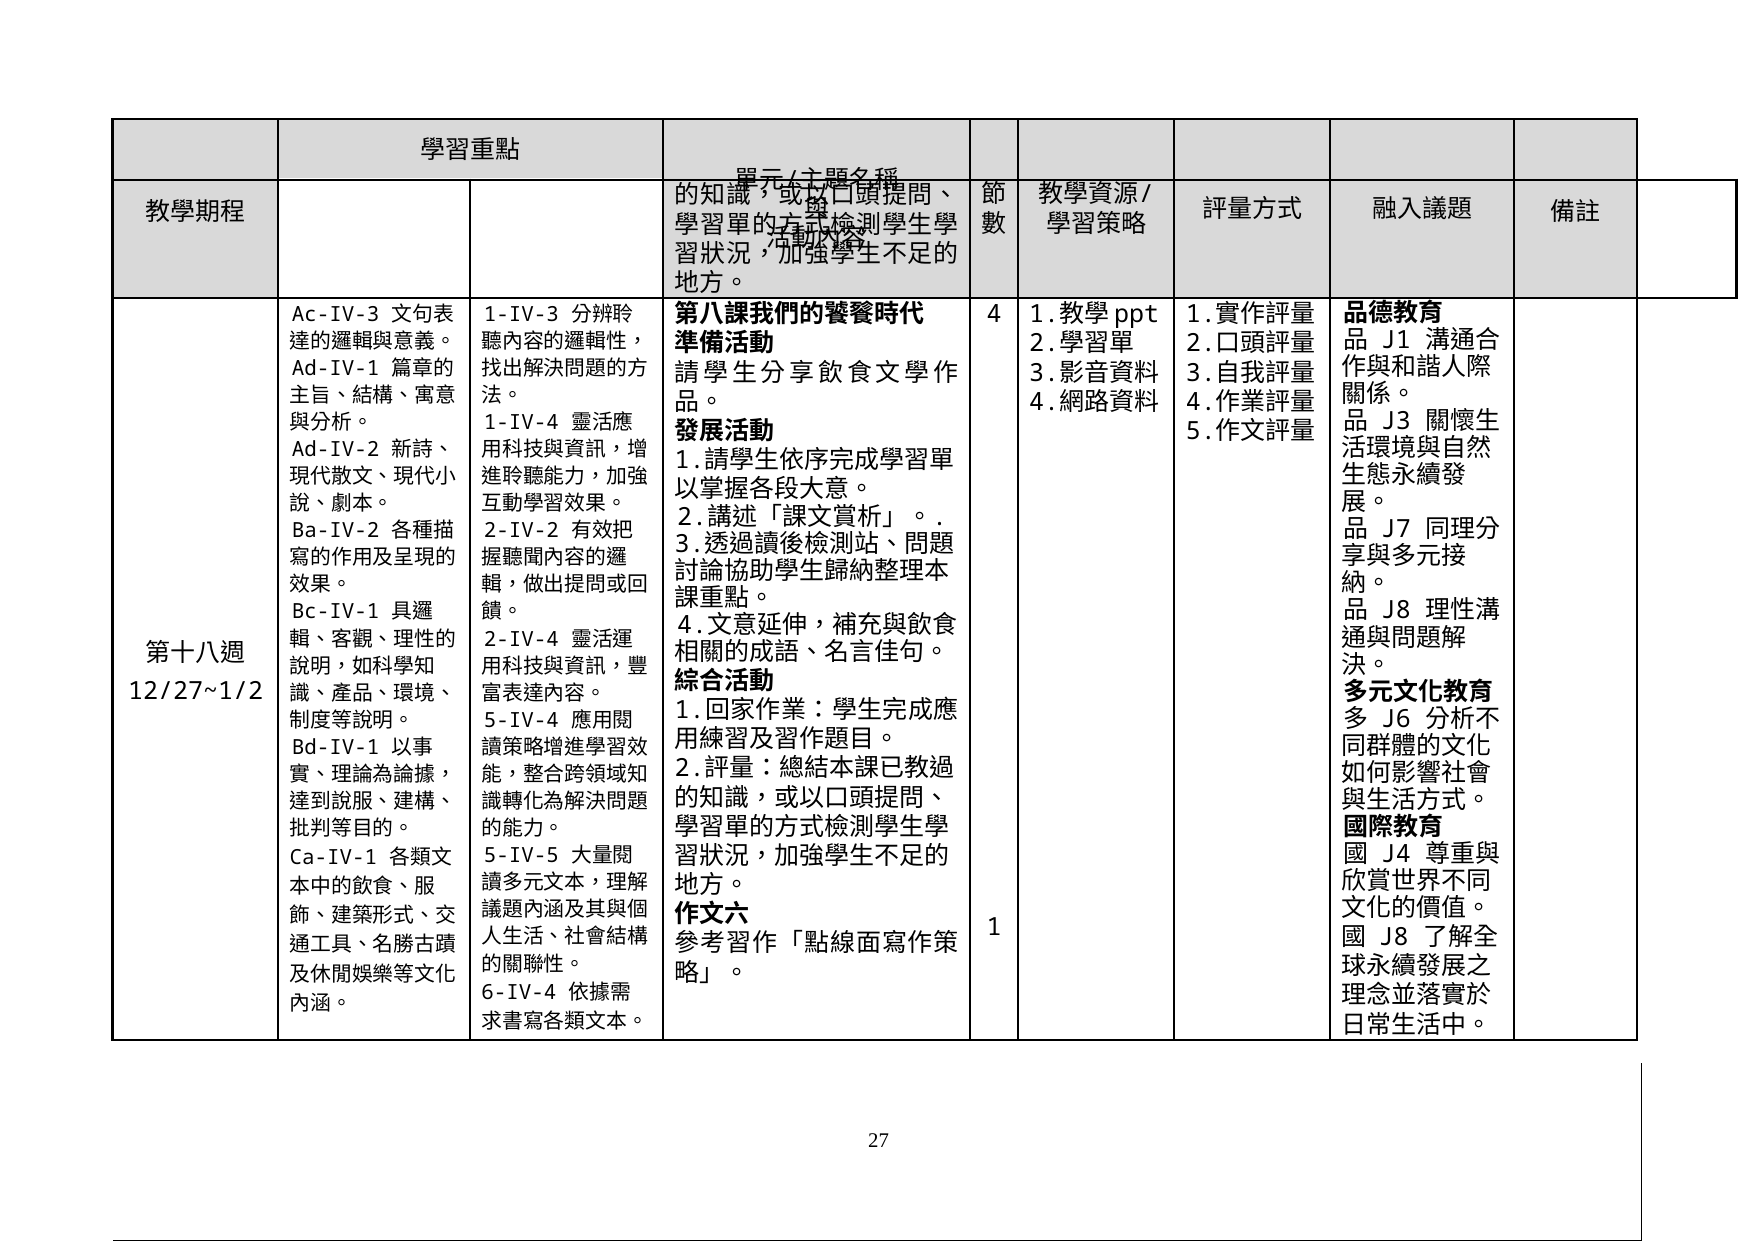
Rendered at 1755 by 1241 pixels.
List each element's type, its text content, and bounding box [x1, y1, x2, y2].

table_cell [1638, 181, 1735, 297]
table_cell [1515, 299, 1636, 1039]
table_cell 品德教育 品 J1 溝通合作與和諧人際關係。 品 J3 關懷生活環境與自然生態永續發展。 品 J7 同理分享與多元接納。 品 J8 理性溝通與問題解決。 多元文化教育 多 J6 分析不同群體的文化如何影響社會與生活方式。 國際教育 國 J4 尊重與欣賞世界不同文化的價值。 國 J8 了解全球永續發展之理念並落實於日常生活中。 [1331, 299, 1513, 1039]
table_cell 第十七週 12/20~12/26 [114, 181, 277, 297]
table_cell 1.教學ppt 2.學習單 3.影音資料 4.網路資料 [1019, 299, 1173, 1039]
table_cell [279, 181, 469, 297]
table_header [1638, 118, 1736, 178]
table_header 節數 [971, 120, 1017, 179]
table_cell [1515, 181, 1636, 297]
table_cell 1.教學ppt 2.學習單 3.影音資料 4.網路資料 [1019, 181, 1173, 297]
table_header [1331, 120, 1513, 179]
table_header [114, 120, 277, 179]
table_cell 品德教育 品 J1 溝通合作與和諧人際關係。 品 J3 關懷生活環境與自然生態永續發展。 品 J7 同理分享與多元接納。 品 J8 理性溝通與問題解決。 多元文化教育 多 J6 分析不同群體的文化如何影響社會與生活方式。 國際教育 國 J4 尊重與欣賞世界不同文化的價值。 國J8 了解全球永續發展之理念並落實於日常生活中。 [1331, 181, 1513, 297]
table_header 單元/主題名稱 與 活動內容 [664, 120, 969, 179]
table_cell 第十八週 12/27~1/2 [114, 299, 277, 1039]
table_cell 5 [971, 181, 1017, 297]
table_header 教學資源/學習策略 [1019, 120, 1173, 179]
table_cell 第八課我們的饕餮時代 準備活動 設計一些情境(比如看電影、追劇、滑手機時等悠閒活動)，詢問學生在這些情境裡最常搭配、最想要吃的零食是什麼，引導學生進入本課。 發展活動 發展活動 1.認識作者蔡珠兒及其作品簡略，播放作者介紹影片加深印象。 2.介紹何謂飲食文學及著名代表作家。 3.剖析零食與正餐的不同，列舉零食對身體的影響及優缺點。 4.講解題解。 5.講解教材生難字詞。 6.朗讀課文。 7.配合課文提問教學學習單，逐段講解課文並提問段落重點。 綜合活動 1.回家作業：請學生蒐集飲食文學作品。 2.評量：總結本課已教過的知識，或以口頭提問、學習單的方式檢測學生學習狀況，加強學生不足的地方。 [664, 181, 969, 297]
table_cell 1.實作評量 2.口頭評量 3.自我評量 4.作業評量 [1175, 181, 1329, 297]
table_header [1175, 120, 1329, 179]
table_cell [471, 181, 662, 297]
table_header 學習重點 [279, 120, 662, 178]
table_header [1515, 120, 1636, 179]
table_cell 第八課我們的饕餮時代 準備活動 請學生分享飲食文學作品。 發展活動 1.請學生依序完成學習單以掌握各段大意。 2.講述「課文賞析」。. 3.透過讀後檢測站、問題討論協助學生歸納整理本課重點。 4.文意延伸，補充與飲食相關的成語、名言佳句。 綜合活動 1.回家作業：學生完成應用練習及習作題目。 2.評量：總結本課已教過的知識，或以口頭提問、學習單的方式檢測學生學習狀況，加強學生不足的地方。 作文六 參考習作「點線面寫作策略」。 [664, 299, 969, 1039]
table_cell Ac-IV-3 文句表達的邏輯與意義。 Ad-IV-1 篇章的主旨、結構、寓意與分析。 Ad-IV-2 新詩、現代散文、現代小說、劇本。 Ba-IV-2 各種描寫的作用及呈現的效果。 Bc-IV-1 具邏輯、客觀、理性的說明，如科學知識、產品、環境、制度等說明。 Bd-IV-1 以事實、理論為論據，達到說服、建構、批判等目的。 Ca-IV-1 各類文本中的飲食、服飾、建築形式、交通工具、名勝古蹟及休閒娛樂等文化內涵。 [279, 299, 469, 1039]
table_cell 1.實作評量 2.口頭評量 3.自我評量 4.作業評量 5.作文評量 [1175, 299, 1329, 1039]
table_cell [1638, 299, 1736, 1039]
table_cell 4 1 [971, 299, 1017, 1039]
table_cell 1-IV-3 分辨聆聽內容的邏輯性，找出解決問題的方法。 1-IV-4 靈活應用科技與資訊，增進聆聽能力，加強互動學習效果。 2-IV-2 有效把握聽聞內容的邏輯，做出提問或回饋。 2-IV-4 靈活運用科技與資訊，豐富表達內容。 5-IV-4 應用閱讀策略增進學習效能，整合跨領域知識轉化為解決問題的能力。 5-IV-5 大量閱讀多元文本，理解議題內涵及其與個人生活、社會結構的關聯性。 6-IV-4 依據需求書寫各類文本。 [471, 299, 662, 1039]
